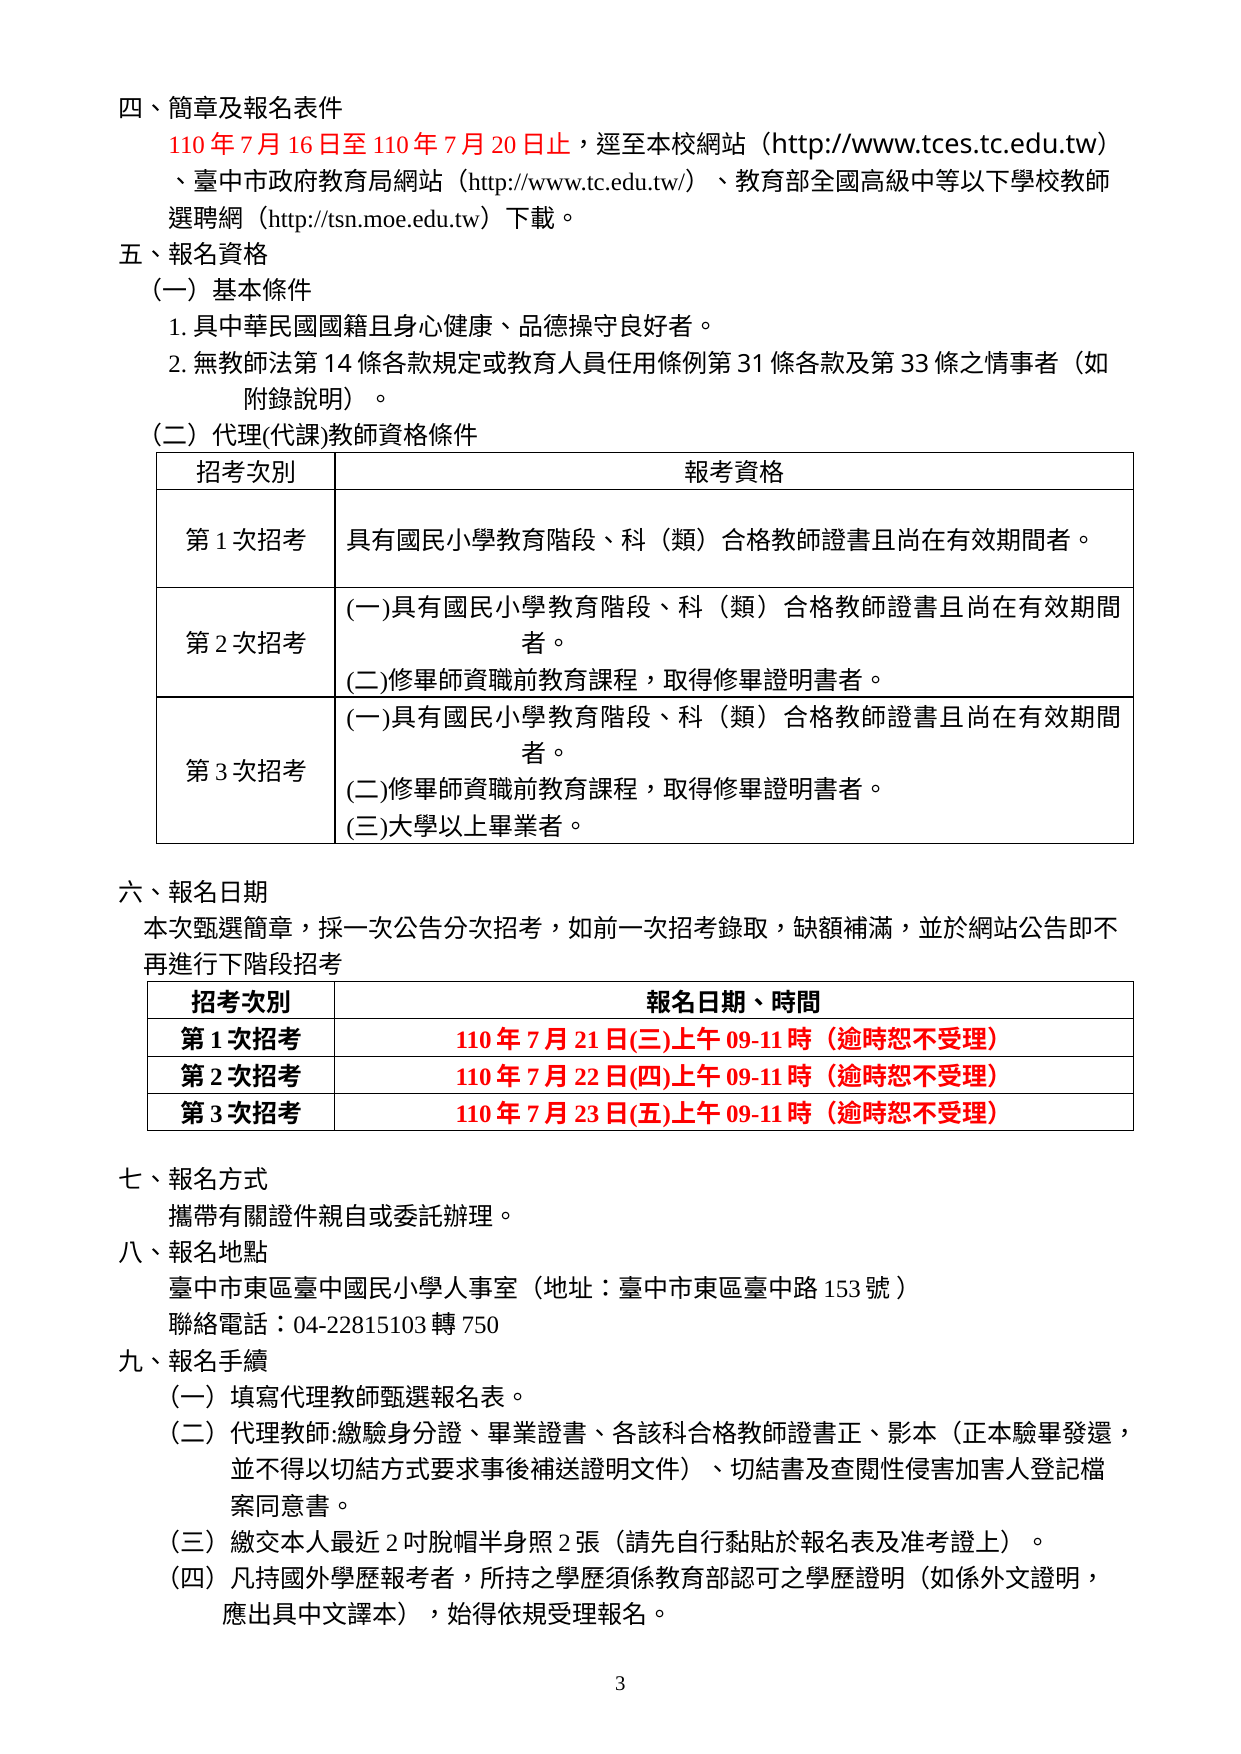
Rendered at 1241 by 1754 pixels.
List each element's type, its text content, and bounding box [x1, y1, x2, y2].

table_cell 第2次招考 [148, 1057, 334, 1093]
text （一）填寫代理教師甄選報名表。 [118, 1377, 1122, 1414]
table_cell 具有國民小學教育階段、科（類）合格教師證書且尚在有效期間者。 [336, 490, 1133, 587]
table_cell 第3次招考 [157, 698, 334, 842]
text 五、報名資格 [118, 234, 1122, 271]
table_cell 第1次招考 [148, 1019, 334, 1056]
text 六、報名日期 本次甄選簡章，採一次公告分次招考，如前一次招考錄取，缺額補滿，並於網站公告即不再進行下階段招考 [118, 872, 1122, 981]
table_cell 110年7月22日(四)上午09-11時（逾時恕不受理） [335, 1057, 1133, 1093]
table_cell 第3次招考 [148, 1094, 334, 1130]
text 七、報名方式 攜帶有關證件親自或委託辦理。 [118, 1160, 1122, 1232]
table_header 報考資格 [336, 453, 1133, 489]
text （二）代理(代課)教師資格條件 [118, 416, 1122, 452]
table_cell 第2次招考 [157, 588, 334, 696]
text （四）凡持國外學歷報考者，所持之學歷須係教育部認可之學歷證明（如係外文證明，應出具中文譯本），始得依規受理報名。 [156, 1559, 1122, 1631]
text （二）代理教師:繳驗身分證、畢業證書、各該科合格教師證書正、影本（正本驗畢發還，並不得以切結方式要求事後補送證明文件）、切結書及查閱性侵害加害人登記檔案同意書。 [156, 1414, 1122, 1522]
text 2. 無教師法第14條各款規定或教育人員任用條例第31條各款及第33條之情事者（如附錄說明）。 [118, 343, 1122, 416]
table_cell 110年7月21日(三)上午09-11時（逾時恕不受理） [335, 1019, 1133, 1056]
text 九、報名手續 [118, 1341, 1122, 1377]
table_cell (一)具有國民小學教育階段、科（類）合格教師證書且尚在有效期間者。 (二)修畢師資職前教育課程，取得修畢證明書者。 (三)大學以上畢業者。 [336, 698, 1133, 842]
table_header 招考次別 [148, 982, 334, 1018]
table_cell 第1次招考 [157, 490, 334, 587]
text （三）繳交本人最近2吋脫帽半身照2張（請先自行黏貼於報名表及准考證上）。 [156, 1522, 1122, 1559]
text 聯絡電話：04-22815103轉750 [168, 1305, 1122, 1341]
table_cell (一)具有國民小學教育階段、科（類）合格教師證書且尚在有效期間者。 (二)修畢師資職前教育課程，取得修畢證明書者。 [336, 588, 1133, 696]
text 四、簡章及報名表件 110年7月16日至110年7月20日止，逕至本校網站（http://www.tces.tc.edu.tw）、臺中市政府教育局網站（http://www.tc.edu.tw/）、教育部全國高級中等以下學校教師選聘網（http://tsn.moe.edu.tw）下載。 [118, 89, 1122, 234]
table_header 招考次別 [157, 453, 334, 489]
text 1. 具中華民國國籍且身心健康、品德操守良好者。 [118, 307, 1122, 343]
text 八、報名地點 臺中市東區臺中國民小學人事室（地址：臺中市東區臺中路153號 ） [118, 1232, 1122, 1305]
table_header 報名日期、時間 [335, 982, 1133, 1018]
table_cell 110年7月23日(五)上午09-11時（逾時恕不受理） [335, 1094, 1133, 1130]
text （一）基本條件 [118, 271, 1122, 307]
